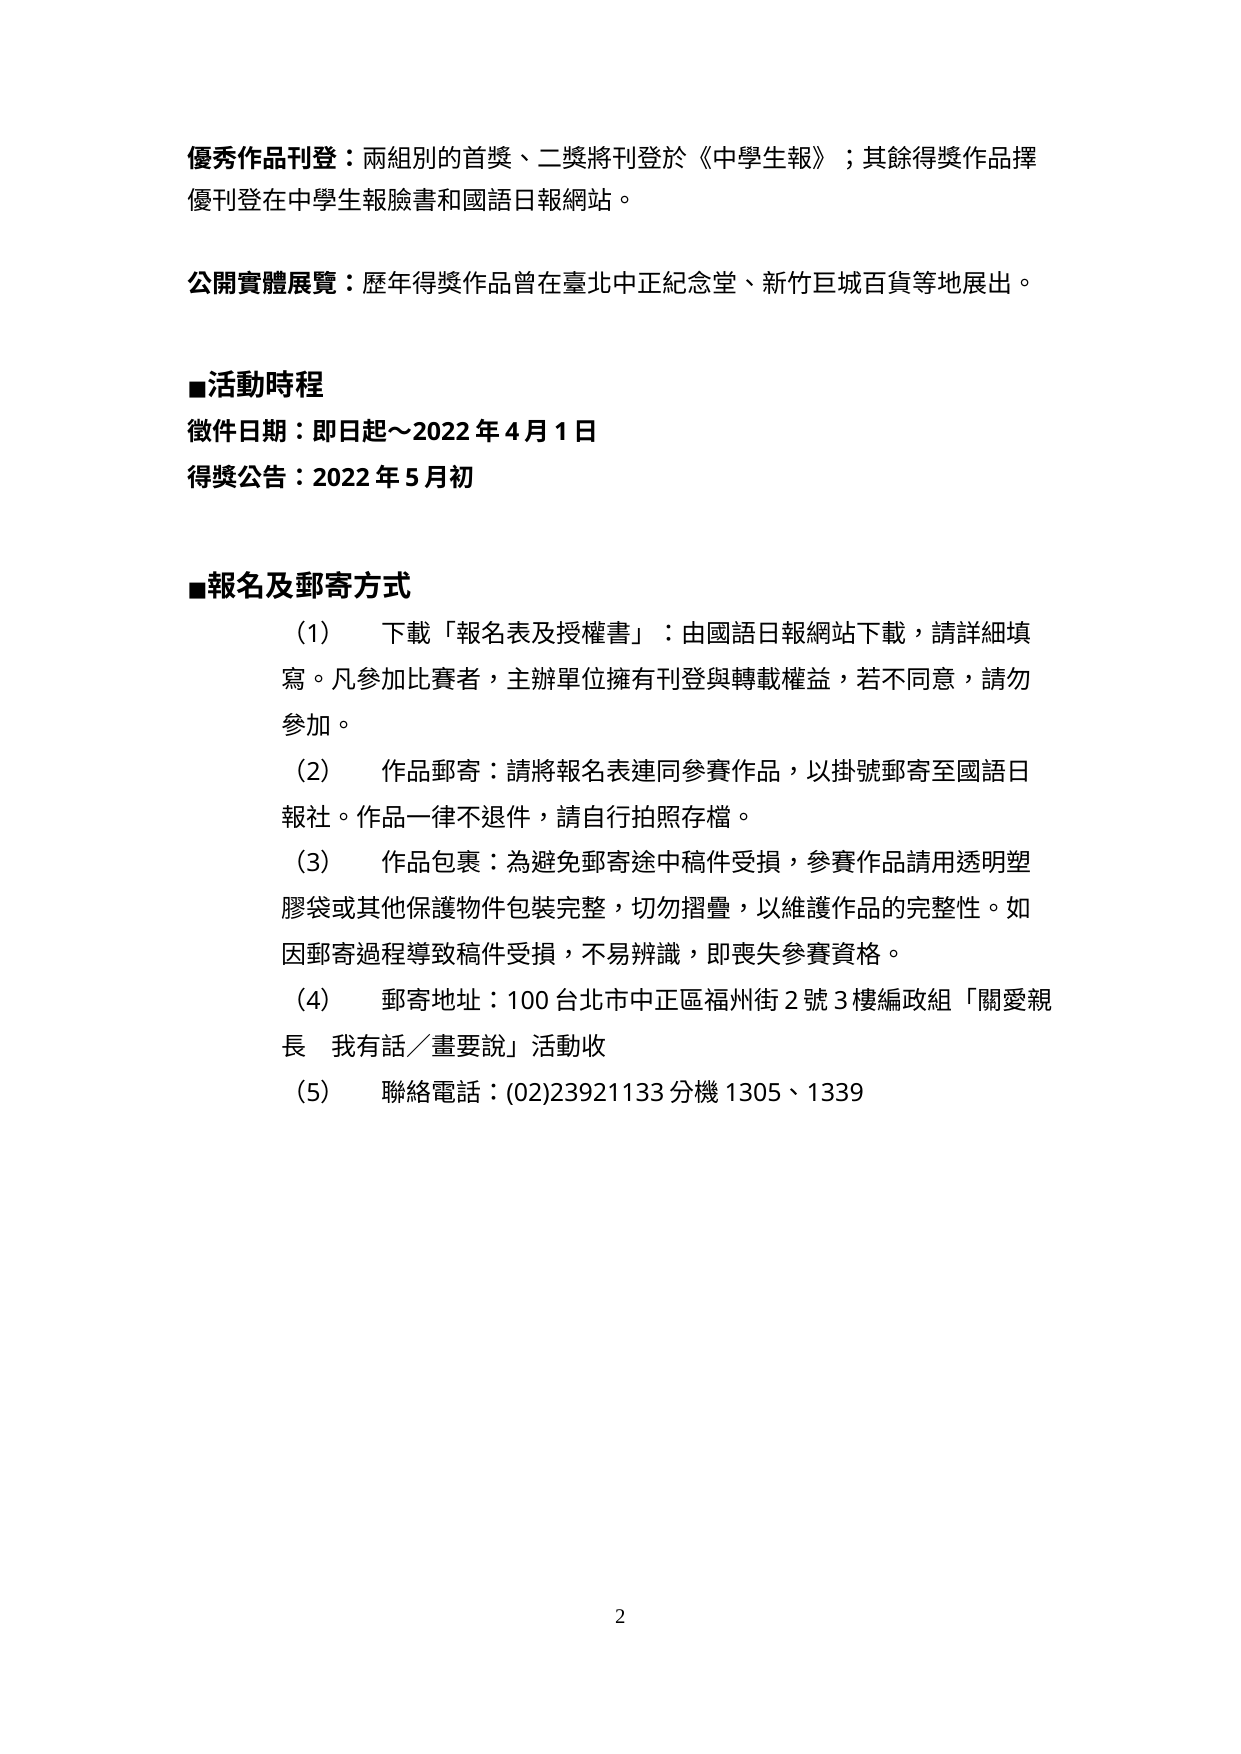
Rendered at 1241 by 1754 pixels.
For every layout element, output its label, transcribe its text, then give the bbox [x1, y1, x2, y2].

text ■報名及郵寄方式 [187, 560, 1053, 606]
list 作品郵寄：請將報名表連同參賽作品，以掛號郵寄至國語日報社。作品一律不退件，請自行拍照存檔。 [281, 743, 1053, 835]
list 聯絡電話：(02)23921133分機1305、1339 [281, 1064, 1053, 1110]
list 作品包裹：為避免郵寄途中稿件受損，參賽作品請用透明塑膠袋或其他保護物件包裝完整，切勿摺疊，以維護作品的完整性。如因郵寄過程導致稿件受損，不易辨識，即喪失參賽資格。 [281, 835, 1053, 973]
text ■活動時程 [187, 362, 1053, 404]
text 徵件日期：即日起～2022年4月1日 [187, 404, 1053, 450]
text 優秀作品刊登：兩組別的首獎、二獎將刊登於《中學生報》；其餘得獎作品擇優刊登在中學生報臉書和國語日報網站。 [187, 134, 1053, 218]
list 郵寄地址：100台北市中正區福州街2號3樓編政組「關愛親長 我有話／畫要說」活動收 [281, 973, 1053, 1064]
text 得獎公告：2022年5月初 [187, 450, 1053, 496]
list 下載「報名表及授權書」：由國語日報網站下載，請詳細填寫。凡參加比賽者，主辦單位擁有刊登與轉載權益，若不同意，請勿參加。 [281, 606, 1053, 743]
text 公開實體展覽：歷年得獎作品曾在臺北中正紀念堂、新竹巨城百貨等地展出。 [187, 259, 1053, 301]
